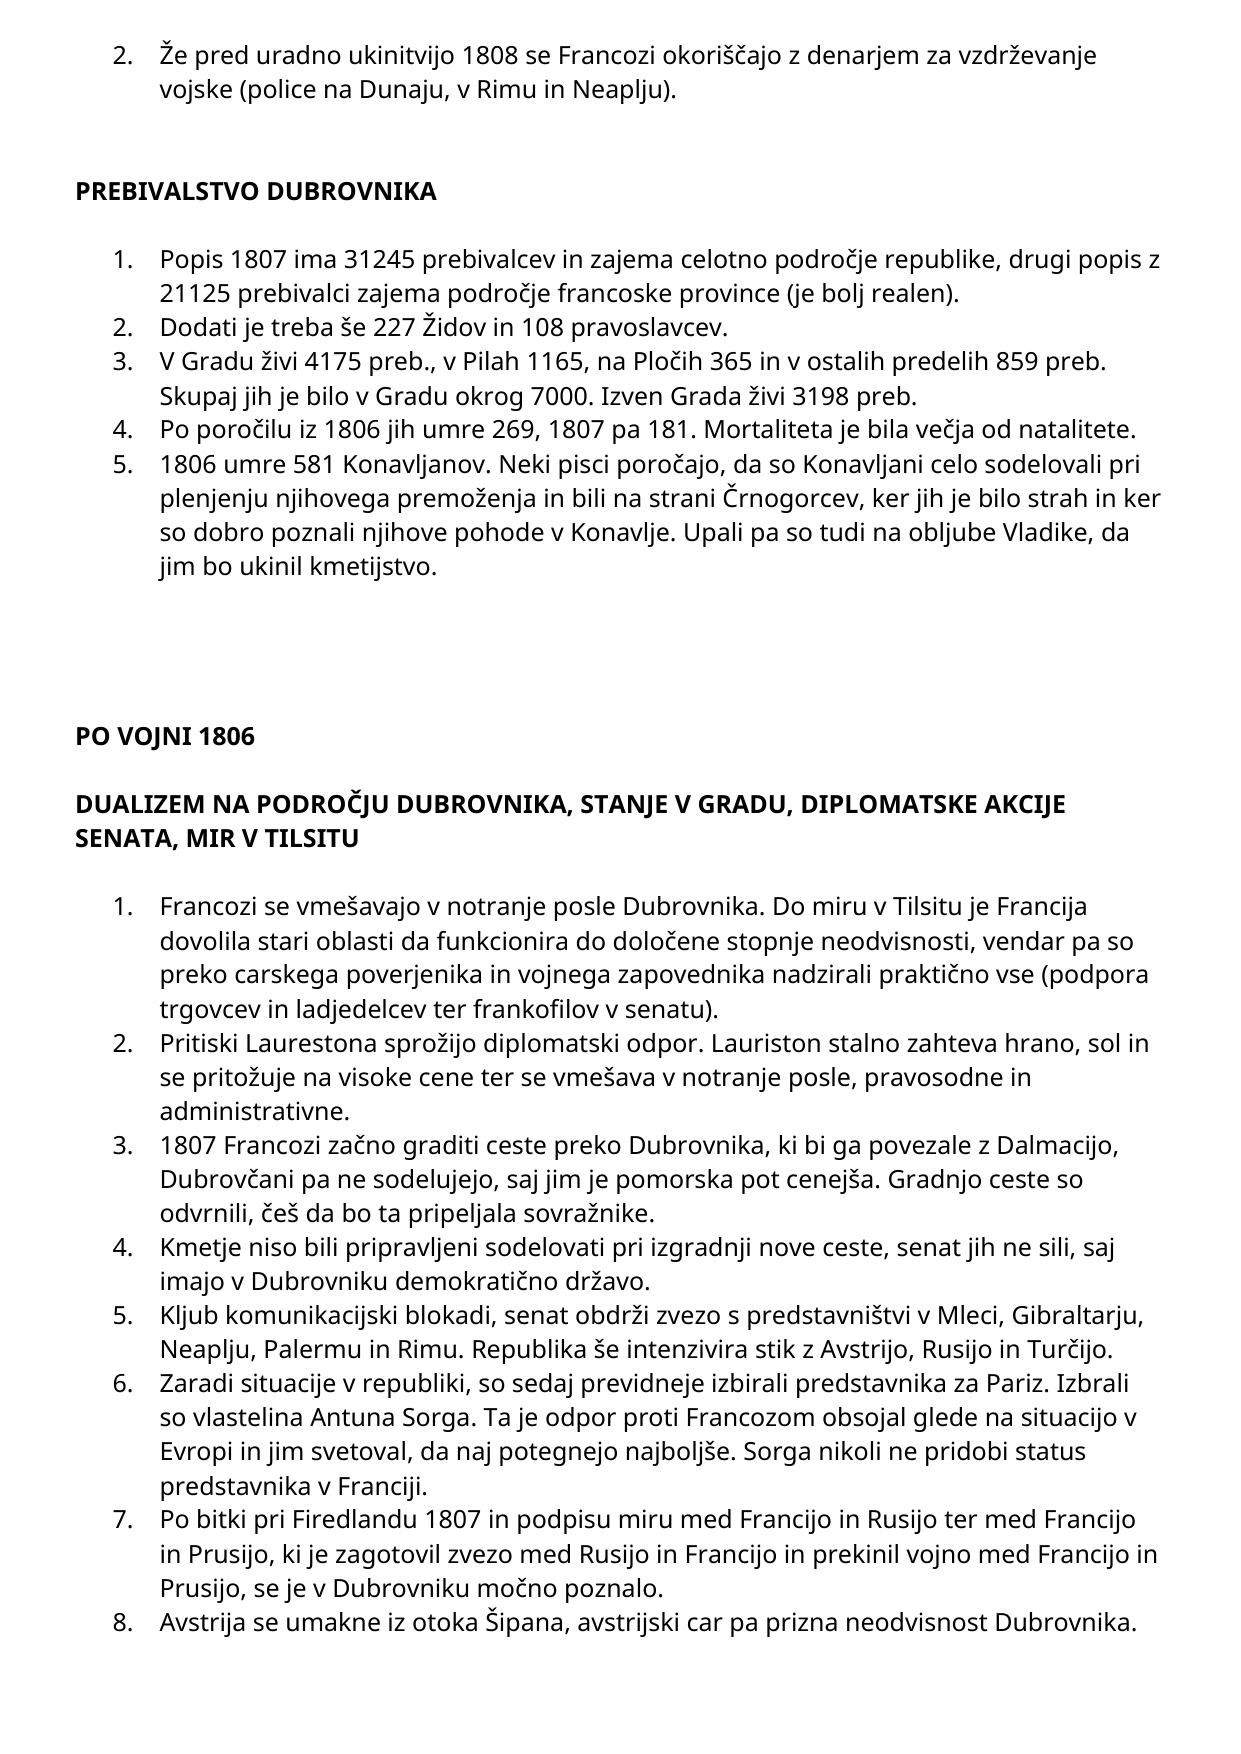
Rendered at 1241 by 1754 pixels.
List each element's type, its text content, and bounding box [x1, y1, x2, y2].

list Po poročilu iz 1806 jih umre 269, 1807 pa 181. Mortaliteta je bila večja od natalitete. [112, 412, 1162, 446]
list Dodati je treba še 227 Židov in 108 pravoslavcev. [112, 310, 1162, 344]
list Avstrija se umakne iz otoka Šipana, avstrijski car pa prizna neodvisnost Dubrovnika. [112, 1604, 1162, 1638]
list 1807 Francozi začno graditi ceste preko Dubrovnika, ki bi ga povezale z Dalmacijo, Dubrovčani pa ne sodelujejo, saj jim je pomorska pot cenejša. Gradnjo ceste so odvrnili, češ da bo ta pripeljala sovražnike. [112, 1127, 1162, 1230]
list Kmetje niso bili pripravljeni sodelovati pri izgradnji nove ceste, senat jih ne sili, saj imajo v Dubrovniku demokratično državo. [112, 1230, 1162, 1298]
list Po bitki pri Firedlandu 1807 in podpisu miru med Francijo in Rusijo ter med Francijo in Prusijo, ki je zagotovil zvezo med Rusijo in Francijo in prekinil vojno med Francijo in Prusijo, se je v Dubrovniku močno poznalo. [112, 1502, 1162, 1604]
list Kljub komunikacijski blokadi, senat obdrži zvezo s predstavništvi v Mleci, Gibraltarju, Neaplju, Palermu in Rimu. Republika še intenzivira stik z Avstrijo, Rusijo in Turčijo. [112, 1298, 1162, 1366]
list Popis 1807 ima 31245 prebivalcev in zajema celotno področje republike, drugi popis z 21125 prebivalci zajema področje francoske province (je bolj realen). [112, 242, 1162, 310]
text DUALIZEM NA PODROČJU DUBROVNIKA, STANJE V GRADU, DIPLOMATSKE AKCIJE SENATA, MIR V TILSITU [75, 787, 1162, 855]
list Francozi se vmešavajo v notranje posle Dubrovnika. Do miru v Tilsitu je Francija dovolila stari oblasti da funkcionira do določene stopnje neodvisnosti, vendar pa so preko carskega poverjenika in vojnega zapovednika nadzirali praktično vse (podpora trgovcev in ladjedelcev ter frankofilov v senatu). [112, 889, 1162, 1025]
list Zaradi situacije v republiki, so sedaj previdneje izbirali predstavnika za Pariz. Izbrali so vlastelina Antuna Sorga. Ta je odpor proti Francozom obsojal glede na situacijo v Evropi in jim svetoval, da naj potegnejo najboljše. Sorga nikoli ne pridobi status predstavnika v Franciji. [112, 1366, 1162, 1502]
list Že pred uradno ukinitvijo 1808 se Francozi okoriščajo z denarjem za vzdrževanje vojske (police na Dunaju, v Rimu in Neaplju). [112, 37, 1162, 106]
list Pritiski Laurestona sprožijo diplomatski odpor. Lauriston stalno zahteva hrano, sol in se pritožuje na visoke cene ter se vmešava v notranje posle, pravosodne in administrativne. [112, 1025, 1162, 1127]
subtitle PREBIVALSTVO DUBROVNIKA [75, 174, 1162, 208]
list V Gradu živi 4175 preb., v Pilah 1165, na Pločih 365 in v ostalih predelih 859 preb. Skupaj jih je bilo v Gradu okrog 7000. Izven Grada živi 3198 preb. [112, 344, 1162, 412]
text PO VOJNI 1806 [75, 719, 1162, 753]
list 1806 umre 581 Konavljanov. Neki pisci poročajo, da so Konavljani celo sodelovali pri plenjenju njihovega premoženja in bili na strani Črnogorcev, ker jih je bilo strah in ker so dobro poznali njihove pohode v Konavlje. Upali pa so tudi na obljube Vladike, da jim bo ukinil kmetijstvo. [112, 446, 1162, 582]
